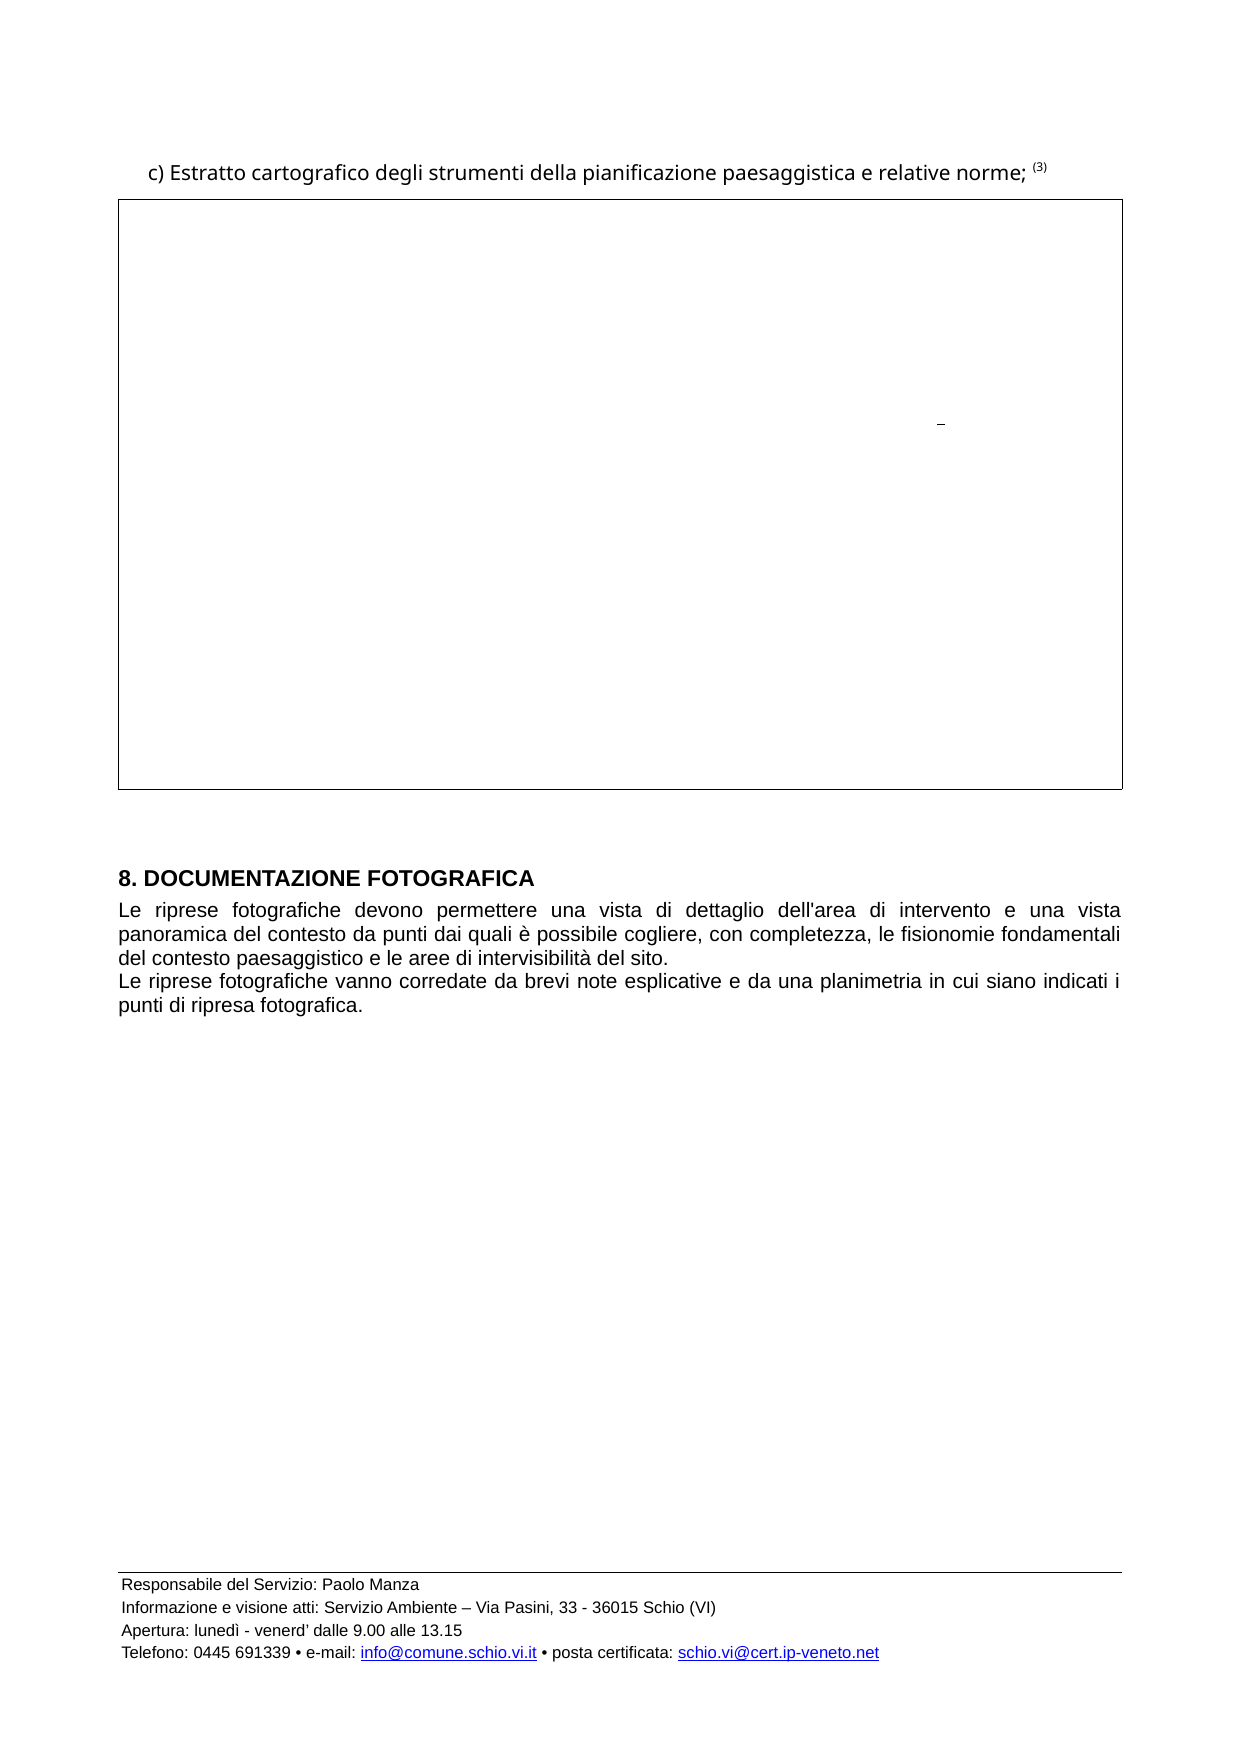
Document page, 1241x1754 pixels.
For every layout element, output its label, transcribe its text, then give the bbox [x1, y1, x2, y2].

table_header [119, 200, 1122, 789]
text c) Estratto cartografico degli strumenti della pianificazione paesaggistica e relative norme; (3) [148, 158, 1122, 187]
text 8. DOCUMENTAZIONE FOTOGRAFICA [118, 865, 1122, 891]
text Le riprese fotografiche devono permettere una vista di dettaglio dell'area di intervento e una vista panoramica del contesto da punti dai quali è possibile cogliere, con completezza, le fisionomie fondamentali del contesto paesaggistico e le aree di intervisibilità del sito. [118, 897, 1122, 969]
text Le riprese fotografiche vanno corredate da brevi note esplicative e da una planimetria in cui siano indicati i punti di ripresa fotografica. [118, 969, 1122, 1017]
